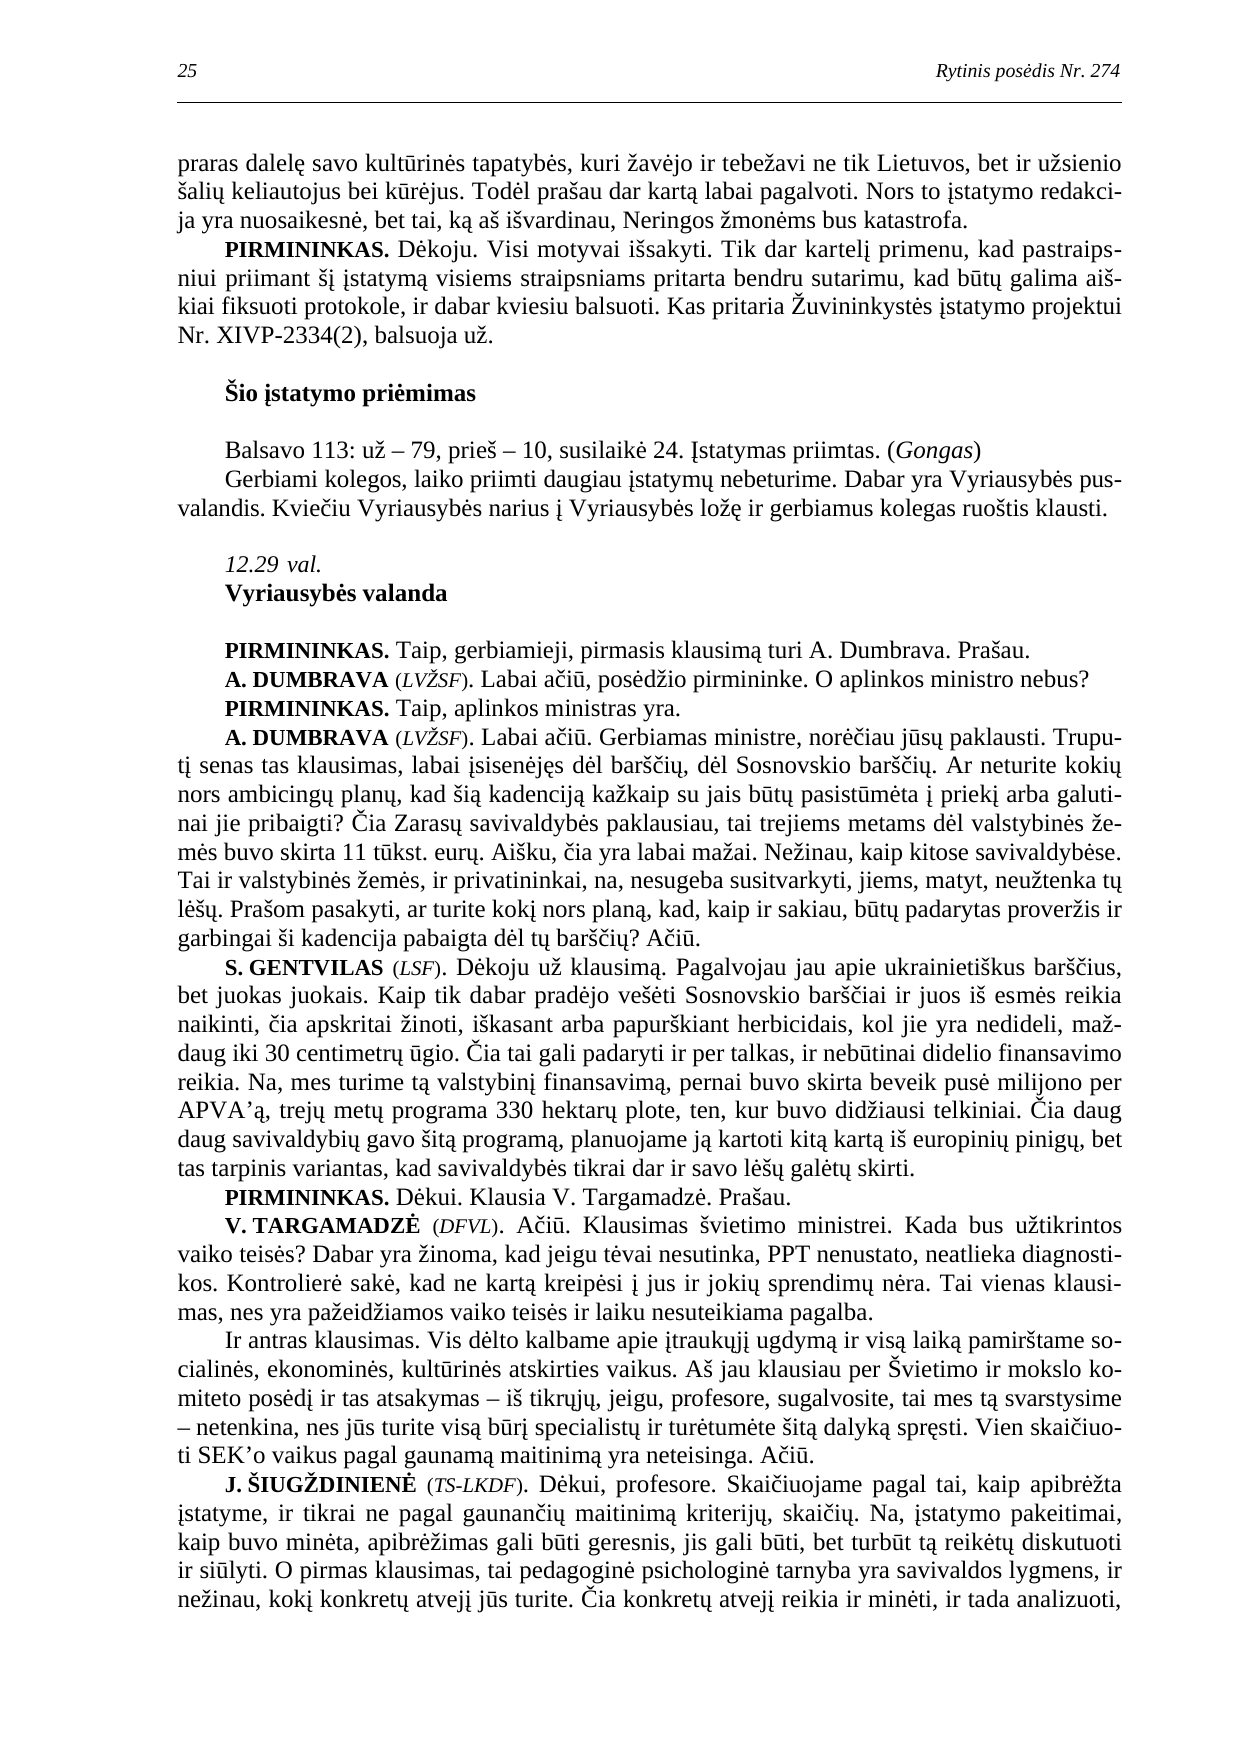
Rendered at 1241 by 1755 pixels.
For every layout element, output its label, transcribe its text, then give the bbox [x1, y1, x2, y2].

text Bal­sa­vo 113: už – 79, prieš – 10, su­si­lai­kė 24. Įsta­ty­mas pri­im­tas. (Gon­gas) [177, 435, 1122, 464]
text PIRMININKAS. Dė­ko­ju. Vi­si mo­ty­vai iš­sa­ky­ti. Tik dar kar­te­lį pri­me­nu, kad pa­straips­niui pri­imant šį įsta­ty­mą vi­siems straips­niams pri­tar­ta ben­dru su­ta­ri­mu, kad bū­tų ga­li­ma aiš­kiai fik­suo­ti pro­to­ko­le, ir da­bar kvie­siu bal­suo­ti. Kas pri­ta­ria Žu­vi­nin­kys­tės įsta­ty­mo pro­jek­tui Nr. XIVP-2334(2), bal­suo­ja už. [177, 234, 1122, 349]
text S. GENTVILAS (LSF). Dė­ko­ju už klau­si­mą. Pa­gal­vo­jau jau apie uk­rai­nie­tiš­kus barš­čius, bet juo­kas juo­kais. Kaip tik da­bar pra­dė­jo ve­šė­ti Sos­nov­skio barš­čiai ir juos iš es­mės rei­kia nai­kin­ti, čia ap­skri­tai ži­no­ti, iš­ka­sant ar­ba pa­purš­kiant her­bi­ci­dais, kol jie yra ne­di­de­li, maž­daug iki 30 cen­ti­met­rų ūgio. Čia tai ga­li pa­da­ry­ti ir per tal­kas, ir ne­bū­ti­nai di­de­lio fi­nan­sa­vi­mo rei­kia. Na, mes tu­ri­me tą vals­ty­bi­nį fi­nan­sa­vi­mą, per­nai bu­vo skir­ta be­veik pu­sė mi­li­jo­no per APVAʼą, tre­jų me­tų pro­gra­ma 330 hek­ta­rų plo­te, ten, kur bu­vo di­džiau­si tel­ki­niai. Čia daug daug sa­vi­val­dy­bių ga­vo ši­tą pro­gra­mą, pla­nuo­ja­me ją kar­to­ti ki­tą kar­tą iš eu­ro­pi­nių pi­ni­gų, bet tas tar­pi­nis va­rian­tas, kad sa­vi­val­dy­bės tik­rai dar ir sa­vo lė­šų ga­lė­tų skir­ti. [177, 952, 1122, 1182]
text PIRMININKAS. Taip, ger­bia­mie­ji, pir­ma­sis klau­si­mą tu­ri A. Dumb­ra­va. Pra­šau. [177, 635, 1122, 664]
text PIRMININKAS. Taip, ap­lin­kos mi­nist­ras yra. [177, 693, 1122, 722]
text Vy­riau­sy­bės va­lan­da [177, 578, 1122, 607]
text A. DUMBRAVA (LVŽSF). La­bai ačiū, po­sė­džio pir­mi­nin­ke. O ap­lin­kos mi­nist­ro ne­bus? [177, 664, 1122, 693]
text Šio įsta­ty­mo pri­ėmi­mas [177, 378, 1122, 406]
text A. DUMBRAVA (LVŽSF). La­bai ačiū. Ger­bia­mas mi­nist­re, no­rė­čiau jū­sų pa­klaus­ti. Tru­pu­tį se­nas tas klau­si­mas, la­bai įsi­se­nė­jęs dėl barš­čių, dėl Sos­nov­skio barš­čių. Ar ne­tu­ri­te ko­kių nors am­bi­cin­gų pla­nų, kad šią ka­den­ci­ją kaž­kaip su jais bū­tų pa­si­stū­mė­ta į prie­kį ar­ba ga­lu­ti­nai jie pri­baig­ti? Čia Za­ra­sų sa­vi­val­dy­bės pa­klau­siau, tai tre­jiems me­tams dėl vals­ty­bi­nės že­mės bu­vo skir­ta 11 tūkst. eu­rų. Aiš­ku, čia yra la­bai ma­žai. Ne­ži­nau, kaip ki­to­se sa­vi­val­dy­bė­se. Tai ir vals­ty­bi­nės že­mės, ir pri­va­ti­nin­kai, na, ne­su­ge­ba su­si­tvar­ky­ti, jiems, ma­tyt, ne­už­ten­ka tų lė­šų. Pra­šom pa­sa­ky­ti, ar tu­ri­te ko­kį nors pla­ną, kad, kaip ir sa­kiau, bū­tų pa­da­ry­tas pro­ver­žis ir gar­bin­gai ši ka­den­ci­ja pa­baig­ta dėl tų barš­čių? Ačiū. [177, 722, 1122, 952]
text Ir ant­ras klau­si­mas. Vis dėl­to kal­ba­me apie įtrau­kų­jį ug­dy­mą ir vi­są lai­ką pa­mirš­ta­me so­cia­li­nės, eko­no­mi­nės, kul­tū­ri­nės at­skir­ties vai­kus. Aš jau klau­siau per Švie­ti­mo ir moks­lo ko­mi­te­to po­sė­dį ir tas at­sa­ky­mas – iš tik­rų­jų, jei­gu, pro­fe­so­re, su­gal­vo­si­te, tai mes tą svars­ty­si­me – ne­ten­ki­na, nes jūs tu­ri­te vi­są bū­rį spe­cia­lis­tų ir tu­rė­tu­mė­te ši­tą da­ly­ką spręs­ti. Vien skai­čiuo­ti SEKʼo vai­kus pa­gal gau­na­mą mai­ti­ni­mą yra ne­tei­sin­ga. Ačiū. [177, 1325, 1122, 1469]
text Ger­bia­mi ko­le­gos, lai­ko pri­im­ti dau­giau įsta­ty­mų ne­be­tu­ri­me. Da­bar yra Vy­riau­sy­bės pus­va­lan­dis. Kvie­čiu Vy­riau­sy­bės na­rius į Vy­riau­sy­bės lo­žę ir ger­bia­mus ko­le­gas ruoš­tis klaus­ti. [177, 464, 1122, 521]
text J. ŠIUGŽDINIENĖ (TS-LKDF). Dė­kui, pro­fe­so­re. Skai­čiuo­ja­me pa­gal tai, kaip api­brėž­ta įsta­ty­me, ir tik­rai ne pa­gal gau­nan­čių mai­ti­ni­mą kri­te­ri­jų, skai­čių. Na, įsta­ty­mo pa­kei­ti­mai, kaip bu­vo mi­nė­ta, api­brė­ži­mas ga­li bū­ti ge­res­nis, jis ga­li bū­ti, bet tur­būt tą rei­kė­tų dis­ku­tuo­ti ir siū­ly­ti. O pir­mas klau­si­mas, tai pe­da­go­gi­nė psi­cho­lo­gi­nė tar­ny­ba yra sa­vi­val­dos lyg­mens, ir ne­ži­nau, ko­kį kon­kre­tų at­ve­jį jūs tu­ri­te. Čia kon­kre­tų at­ve­jį rei­kia ir mi­nė­ti, ir ta­da ana­li­zuo­ti, [177, 1469, 1122, 1613]
text pra­ras da­le­lę sa­vo kul­tū­ri­nės ta­pa­ty­bės, ku­ri ža­vė­jo ir te­be­ža­vi ne tik Lie­tu­vos, bet ir už­sie­nio ša­lių ke­liau­to­jus bei kū­rė­jus. To­dėl pra­šau dar kar­tą la­bai pa­gal­vo­ti. Nors to įsta­ty­mo re­dak­ci­ja yra nuo­sai­kes­nė, bet tai, ką aš iš­var­di­nau, Ne­rin­gos žmo­nėms bus ka­tast­ro­fa. [177, 148, 1122, 234]
text V. TARGAMADZĖ (DFVL). Ačiū. Klau­si­mas švie­ti­mo mi­nist­rei. Ka­da bus už­tik­rin­tos vai­ko tei­sės? Da­bar yra ži­no­ma, kad jei­gu tė­vai ne­su­tin­ka, PPT ne­nu­sta­to, ne­at­lie­ka diag­nos­ti­kos. Kon­tro­lie­rė sa­kė, kad ne kar­tą krei­pė­si į jus ir jo­kių spren­di­mų nė­ra. Tai vie­nas klau­si­mas, nes yra pa­žei­džia­mos vai­ko tei­sės ir lai­ku ne­su­tei­kia­ma pa­gal­ba. [177, 1210, 1122, 1325]
text 12.29 val. [224, 550, 1122, 578]
text PIRMININKAS. Dė­kui. Klau­sia V. Tar­ga­ma­dzė. Pra­šau. [177, 1182, 1122, 1210]
